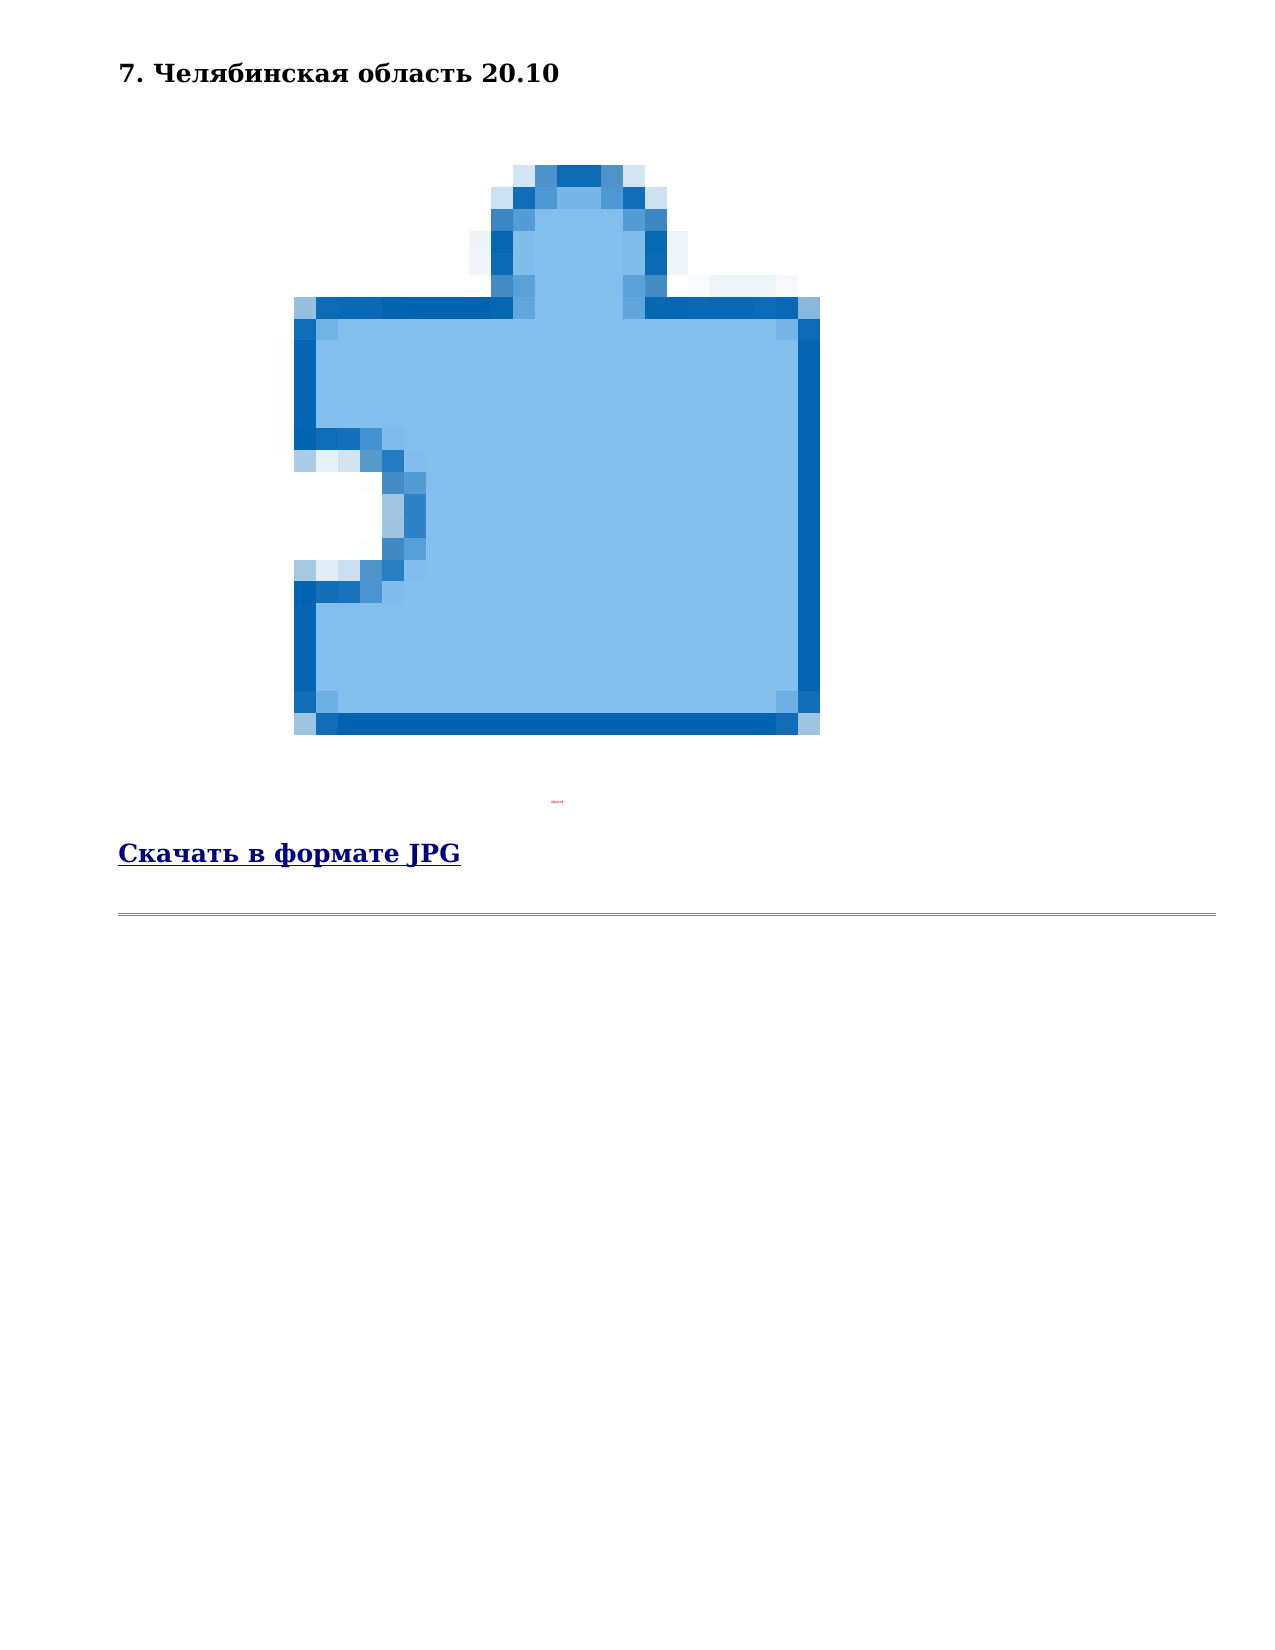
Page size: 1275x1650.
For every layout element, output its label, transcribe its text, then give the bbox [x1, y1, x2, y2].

subtitle 7. Челябинская область 20.10 [118, 59, 1216, 88]
text Скачать в формате JPG [118, 839, 1216, 869]
